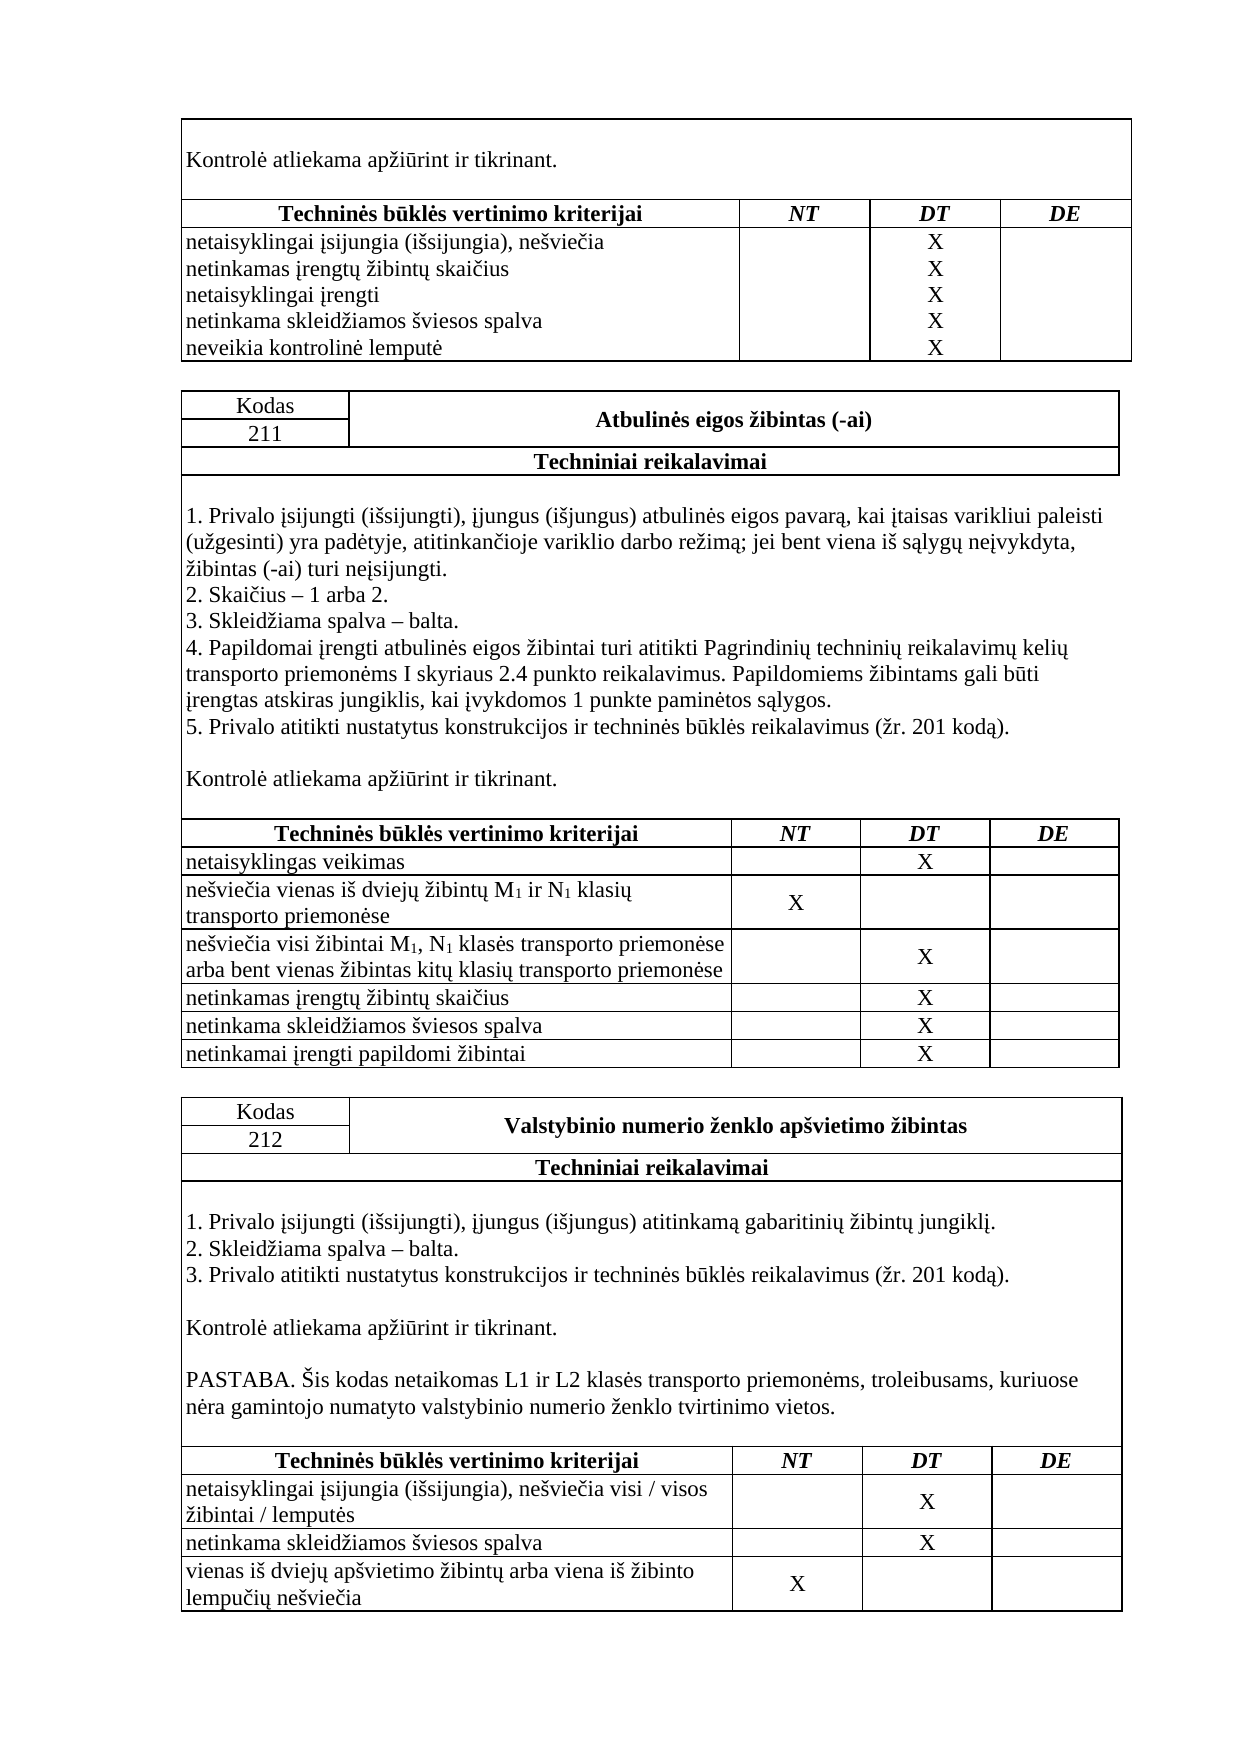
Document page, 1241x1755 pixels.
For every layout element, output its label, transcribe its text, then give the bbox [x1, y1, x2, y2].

table_cell netaisyklingai įrengti [182, 281, 739, 307]
table_cell DT [863, 1447, 991, 1473]
table_cell [1001, 255, 1131, 281]
table_cell nešviečia visi žibintai M1, N1 klasės transporto priemonėse arba bent vienas žibintas kitų klasių transporto priemonėse [182, 930, 731, 983]
table_cell X [863, 1475, 991, 1528]
table_cell [861, 876, 989, 928]
table_cell Techninės būklės vertinimo kriterijai [182, 1447, 732, 1473]
table_cell Techninės būklės vertinimo kriterijai [182, 200, 739, 227]
table_cell [1001, 334, 1131, 360]
table_cell [993, 1557, 1121, 1610]
table_cell X [861, 930, 989, 983]
table_cell [732, 1040, 860, 1066]
table_cell NT [733, 1447, 862, 1473]
table_cell [863, 1557, 991, 1610]
table_cell [732, 848, 860, 874]
table_cell Techniniai reikalavimai [182, 448, 1118, 474]
table_cell netinkama skleidžiamos šviesos spalva [182, 1012, 731, 1038]
table_cell [733, 1475, 862, 1528]
table_cell 212 [182, 1126, 349, 1152]
table_header Kodas [182, 1098, 349, 1124]
table_cell netaisyklingai įsijungia (išsijungia), nešviečia visi / visos žibintai / lemputės [182, 1475, 732, 1528]
table_cell netinkama skleidžiamos šviesos spalva [182, 307, 739, 334]
table_cell X [861, 848, 989, 874]
table_cell X [861, 1012, 989, 1038]
table_cell [991, 984, 1118, 1011]
table_cell Techninės būklės vertinimo kriterijai [182, 820, 731, 846]
table_cell [740, 307, 869, 334]
table_cell NT [732, 820, 860, 846]
table_cell [732, 930, 860, 983]
table_cell [740, 281, 869, 307]
table_header Kodas [182, 392, 348, 418]
table_cell NT [740, 200, 869, 227]
table_cell [991, 1012, 1118, 1038]
table_cell [740, 255, 869, 281]
table_cell netinkamas įrengtų žibintų skaičius [182, 984, 731, 1011]
table_cell 1. Privalo įsijungti (išsijungti), įjungus (išjungus) atitinkamą gabaritinių žibintų jungiklį. 2. Skleidžiama spalva – balta. 3. Privalo atitikti nustatytus konstrukcijos ir techninės būklės reikalavimus (žr. 201 kodą). Kontrolė atliekama apžiūrint ir tikrinant. PASTABA. Šis kodas netaikomas L1 ir L2 klasės transporto priemonėms, troleibusams, kuriuose nėra gamintojo numatyto valstybinio numerio ženklo tvirtinimo vietos. [182, 1182, 1121, 1446]
table_cell [991, 876, 1118, 928]
table_cell DT [861, 820, 989, 846]
table_cell [993, 1475, 1121, 1528]
table_cell DT [871, 200, 1000, 227]
table_cell X [871, 255, 1000, 281]
table_cell nešviečia vienas iš dviejų žibintų M1 ir N1 klasių transporto priemonėse [182, 876, 731, 928]
table_cell Kontrolė atliekama apžiūrint ir tikrinant. [182, 120, 1131, 199]
table_cell X [871, 307, 1000, 334]
table_cell [740, 228, 869, 254]
table_cell DE [993, 1447, 1121, 1473]
table_cell 211 [182, 420, 348, 446]
table_cell X [732, 876, 860, 928]
table_header Valstybinio numerio ženklo apšvietimo žibintas [350, 1098, 1121, 1152]
table_header Atbulinės eigos žibintas (-ai) [350, 392, 1118, 446]
table_cell [733, 1529, 862, 1556]
table_cell neveikia kontrolinė lemputė [182, 334, 739, 360]
table_cell [740, 334, 869, 360]
table_cell [1001, 281, 1131, 307]
table_cell [1001, 228, 1131, 254]
table_cell X [871, 281, 1000, 307]
table_cell netinkamas įrengtų žibintų skaičius [182, 255, 739, 281]
table_cell netinkama skleidžiamos šviesos spalva [182, 1529, 732, 1556]
table_cell netaisyklingas veikimas [182, 848, 731, 874]
table_cell [1001, 307, 1131, 334]
table_cell netaisyklingai įsijungia (išsijungia), nešviečia [182, 228, 739, 254]
table_cell 1. Privalo įsijungti (išsijungti), įjungus (išjungus) atbulinės eigos pavarą, kai įtaisas varikliui paleisti (užgesinti) yra padėtyje, atitinkančioje variklio darbo režimą; jei bent viena iš sąlygų neįvykdyta, žibintas (-ai) turi neįsijungti. 2. Skaičius – 1 arba 2. 3. Skleidžiama spalva – balta. 4. Papildomai įrengti atbulinės eigos žibintai turi atitikti Pagrindinių techninių reikalavimų kelių transporto priemonėms I skyriaus 2.4 punkto reikalavimus. Papildomiems žibintams gali būti įrengtas atskiras jungiklis, kai įvykdomos 1 punkte paminėtos sąlygos. 5. Privalo atitikti nustatytus konstrukcijos ir techninės būklės reikalavimus (žr. 201 kodą). Kontrolė atliekama apžiūrint ir tikrinant. [182, 476, 1119, 818]
table_cell X [871, 228, 1000, 254]
table_cell [993, 1529, 1121, 1556]
table_cell X [861, 1040, 989, 1066]
table_cell DE [1001, 200, 1131, 227]
table_cell X [863, 1529, 991, 1556]
table_cell [991, 848, 1118, 874]
table_cell [991, 1040, 1118, 1066]
table_cell netinkamai įrengti papildomi žibintai [182, 1040, 731, 1066]
table_cell Techniniai reikalavimai [182, 1154, 1121, 1180]
table_cell [732, 984, 860, 1011]
table_cell X [733, 1557, 862, 1610]
table_cell [991, 930, 1118, 983]
table_cell X [861, 984, 989, 1011]
table_cell DE [991, 820, 1118, 846]
table_cell X [871, 334, 1000, 360]
table_cell vienas iš dviejų apšvietimo žibintų arba viena iš žibinto lempučių nešviečia [182, 1557, 732, 1610]
table_cell [732, 1012, 860, 1038]
